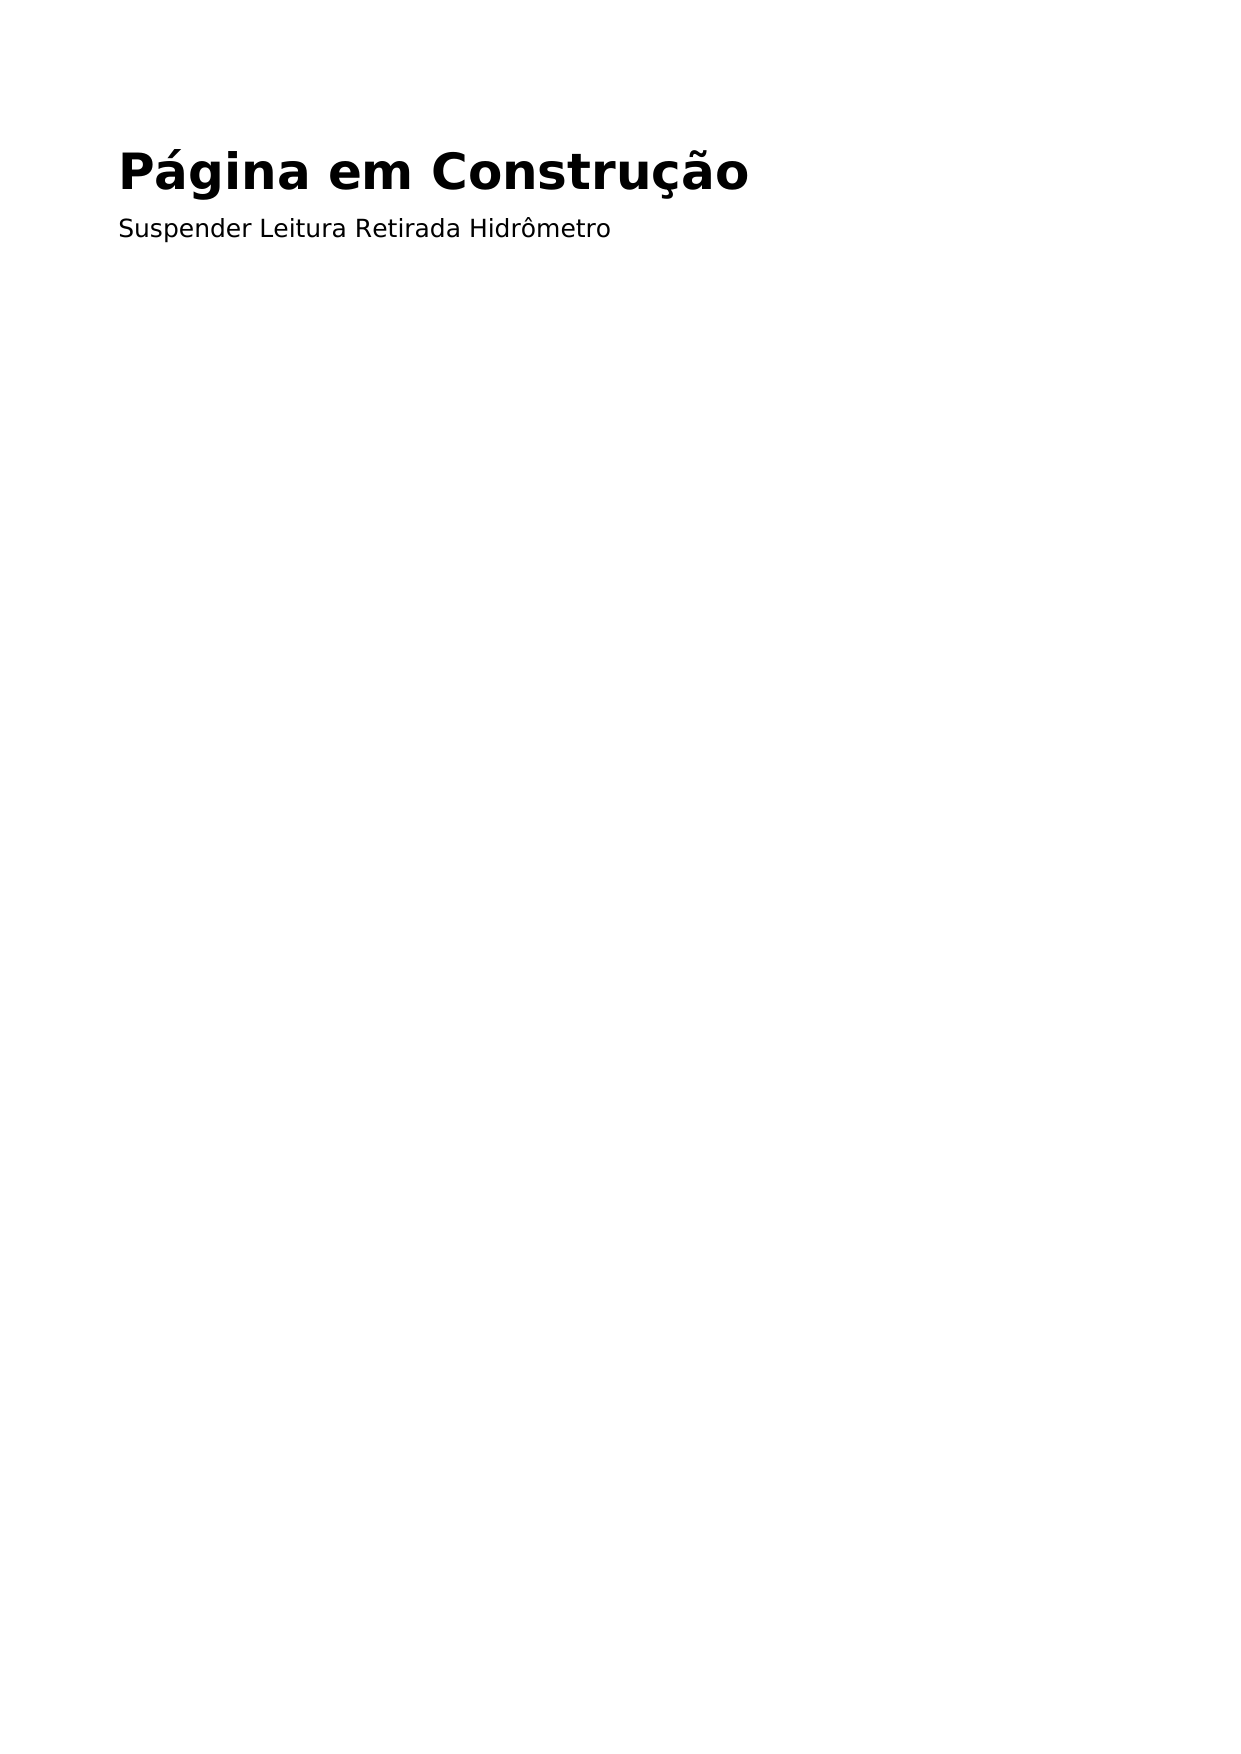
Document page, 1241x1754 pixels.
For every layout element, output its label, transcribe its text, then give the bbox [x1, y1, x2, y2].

subtitle Página em Construção [118, 143, 1122, 201]
text Suspender Leitura Retirada Hidrômetro [118, 214, 1122, 243]
